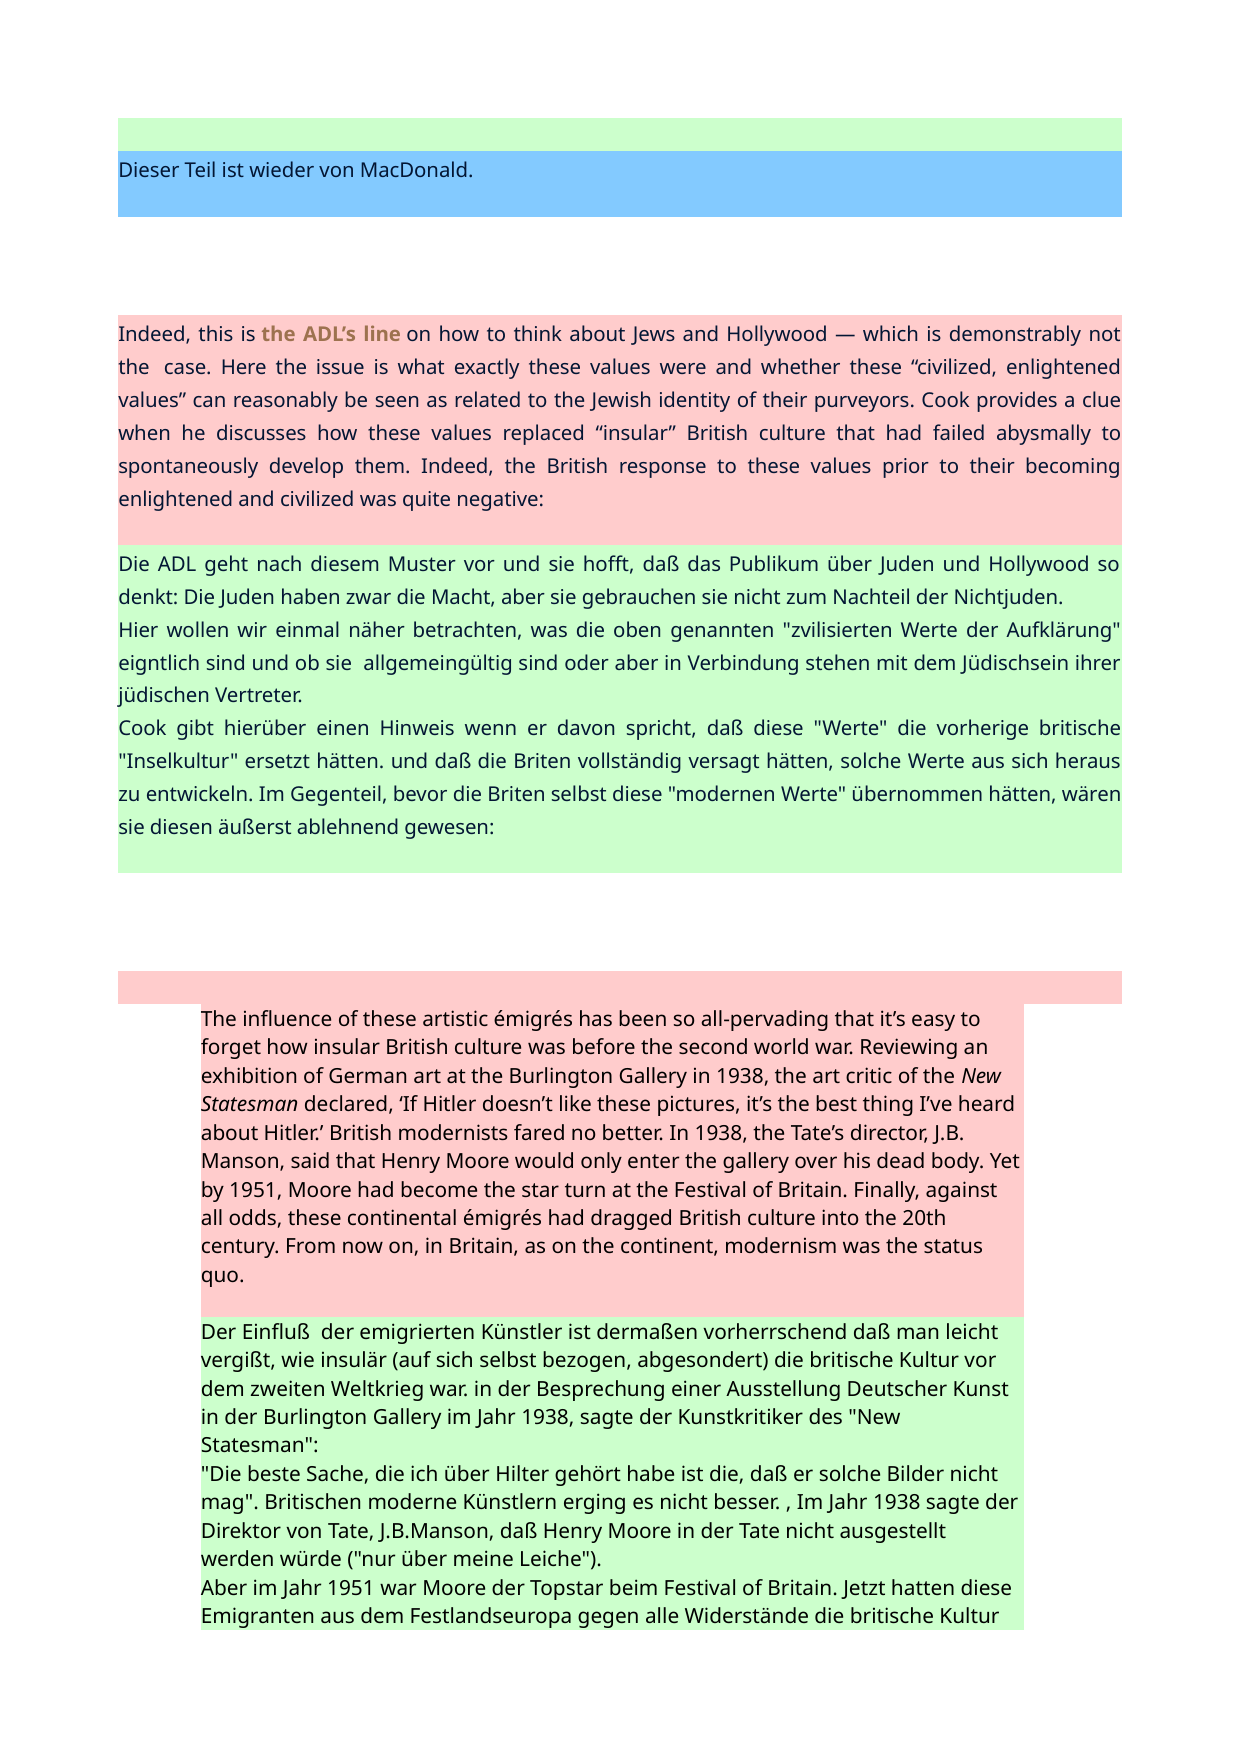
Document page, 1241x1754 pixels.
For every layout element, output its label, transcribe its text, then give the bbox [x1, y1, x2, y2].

text Aber im Jahr 1951 war Moore der Topstar beim Festival of Britain. Jetzt hatten diese Emigranten aus dem Festlandseuropa gegen alle Widerstände die britische Kultur [201, 1573, 1024, 1630]
text Indeed, this is the ADL’s line on how to think about Jews and Hollywood — which is demonstrably not the case. Here the issue is what exactly these values were and whether these “civilized, enlightened values” can reasonably be seen as related to the Jewish identity of their purveyors. Cook provides a clue when he discusses how these values replaced “insular” British culture that had failed abysmally to spontaneously develop them. Indeed, the British response to these values prior to their becoming enlightened and civilized was quite negative: [118, 315, 1122, 512]
text The influence of these artistic émigrés has been so all-pervading that it’s easy to forget how insular British culture was before the second world war. Reviewing an exhibition of German art at the Burlington Gallery in 1938, the art critic of the New Statesman declared, ‘If Hitler doesn’t like these pictures, it’s the best thing I’ve heard about Hitler.’ British modernists fared no better. In 1938, the Tate’s director, J.B. Manson, said that Henry Moore would only enter the gallery over his dead body. Yet by 1951, Moore had become the star turn at the Festival of Britain. Finally, against all odds, these continental émigrés had dragged British culture into the 20th century. From now on, in Britain, as on the continent, modernism was the status quo. [201, 1004, 1024, 1288]
text Dieser Teil ist wieder von MacDonald. [118, 151, 1122, 184]
text "Die beste Sache, die ich über Hilter gehört habe ist die, daß er solche Bilder nicht mag". Britischen moderne Künstlern erging es nicht besser. , Im Jahr 1938 sagte der Direktor von Tate, J.B.Manson, daß Henry Moore in der Tate nicht ausgestellt werden würde ("nur über meine Leiche"). [201, 1459, 1024, 1573]
text Hier wollen wir einmal näher betrachten, was die oben genannten "zvilisierten Werte der Aufklärung" eigntlich sind und ob sie allgemeingültig sind oder aber in Verbindung stehen mit dem Jüdischsein ihrer jüdischen Vertreter. [118, 610, 1122, 709]
text Die ADL geht nach diesem Muster vor und sie hofft, daß das Publikum über Juden und Hollywood so denkt: Die Juden haben zwar die Macht, aber sie gebrauchen sie nicht zum Nachteil der Nichtjuden. [118, 545, 1122, 610]
text Der Einfluß der emigrierten Künstler ist dermaßen vorherrschend daß man leicht vergißt, wie insulär (auf sich selbst bezogen, abgesondert) die britische Kultur vor dem zweiten Weltkrieg war. in der Besprechung einer Ausstellung Deutscher Kunst in der Burlington Gallery im Jahr 1938, sagte der Kunstkritiker des "New Statesman": [201, 1317, 1024, 1459]
text Cook gibt hierüber einen Hinweis wenn er davon spricht, daß diese "Werte" die vorherige britische "Inselkultur" ersetzt hätten. und daß die Briten vollständig versagt hätten, solche Werte aus sich heraus zu entwickeln. Im Gegenteil, bevor die Briten selbst diese "modernen Werte" übernommen hätten, wären sie diesen äußerst ablehnend gewesen: [118, 709, 1122, 840]
